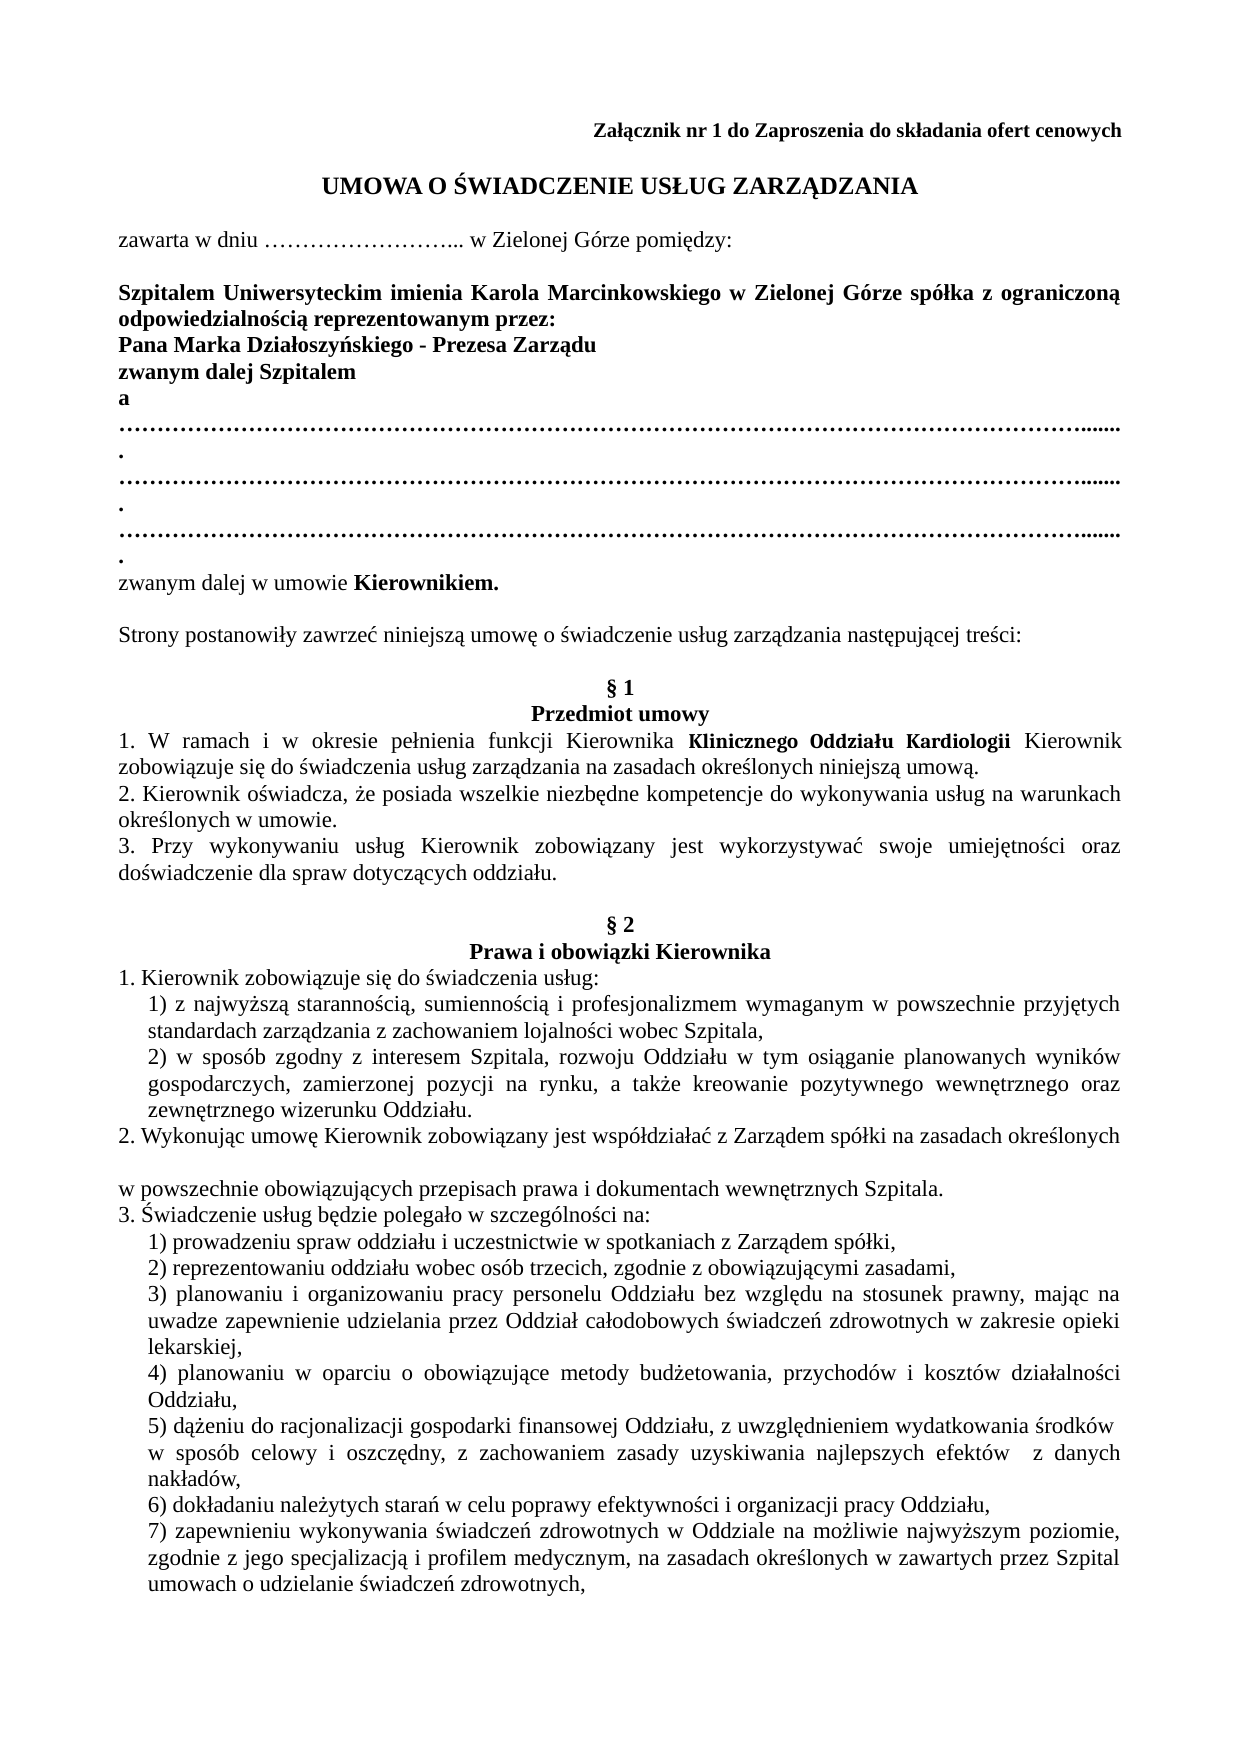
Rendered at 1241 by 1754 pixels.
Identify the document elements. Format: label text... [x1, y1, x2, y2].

text 1) z najwyższą starannością, sumiennością i profesjonalizmem wymaganym w powszechnie przyjętych standardach zarządzania z zachowaniem lojalności wobec Szpitala, [148, 991, 1122, 1043]
text 3. Świadczenie usług będzie polegało w szczególności na: [118, 1201, 1122, 1228]
text Załącznik nr 1 do Zaproszenia do składania ofert cenowych [118, 118, 1122, 142]
text 2. Wykonując umowę Kierownik zobowiązany jest współdziałać z Zarządem spółki na zasadach określonych w powszechnie obowiązujących przepisach prawa i dokumentach wewnętrznych Szpitala. [118, 1122, 1122, 1201]
text § 2 [118, 911, 1122, 938]
text zawarta w dniu ……………………... w Zielonej Górze pomiędzy: [118, 226, 1122, 252]
text Pana Marka Działoszyńskiego - Prezesa Zarządu [118, 331, 1122, 358]
text ………………………………………………………………………………………………………………........ [118, 516, 1122, 569]
text zwanym dalej Szpitalem [118, 358, 1122, 384]
text 3) planowaniu i organizowaniu pracy personelu Oddziału bez względu na stosunek prawny, mając na uwadze zapewnienie udzielania przez Oddział całodobowych świadczeń zdrowotnych w zakresie opieki lekarskiej, [148, 1280, 1122, 1359]
text Strony postanowiły zawrzeć niniejszą umowę o świadczenie usług zarządzania następującej treści: [118, 621, 1122, 648]
text 2) reprezentowaniu oddziału wobec osób trzecich, zgodnie z obowiązującymi zasadami, [148, 1254, 1122, 1280]
text 1. W ramach i w okresie pełnienia funkcji Kierownika Klinicznego Oddziału Kardiologii Kierownik zobowiązuje się do świadczenia usług zarządzania na zasadach określonych niniejszą umową. [118, 727, 1122, 780]
text 2) w sposób zgodny z interesem Szpitala, rozwoju Oddziału w tym osiąganie planowanych wyników gospodarczych, zamierzonej pozycji na rynku, a także kreowanie pozytywnego wewnętrznego oraz zewnętrznego wizerunku Oddziału. [148, 1043, 1122, 1122]
text zwanym dalej w umowie Kierownikiem. [118, 569, 1122, 595]
text UMOWA O ŚWIADCZENIE USŁUG ZARZĄDZANIA [118, 171, 1122, 200]
text 7) zapewnieniu wykonywania świadczeń zdrowotnych w Oddziale na możliwie najwyższym poziomie, zgodnie z jego specjalizacją i profilem medycznym, na zasadach określonych w zawartych przez Szpital umowach o udzielanie świadczeń zdrowotnych, [148, 1518, 1122, 1597]
text 1) prowadzeniu spraw oddziału i uczestnictwie w spotkaniach z Zarządem spółki, [148, 1228, 1122, 1254]
text ………………………………………………………………………………………………………………........ [118, 411, 1122, 463]
text 2. Kierownik oświadcza, że posiada wszelkie niezbędne kompetencje do wykonywania usług na warunkach określonych w umowie. [118, 780, 1122, 832]
text 4) planowaniu w oparciu o obowiązujące metody budżetowania, przychodów i kosztów działalności Oddziału, [148, 1359, 1122, 1412]
text 5) dążeniu do racjonalizacji gospodarki finansowej Oddziału, z uwzględnieniem wydatkowania środków w sposób celowy i oszczędny, z zachowaniem zasady uzyskiwania najlepszych efektów z danych nakładów, [148, 1412, 1122, 1491]
text 6) dokładaniu należytych starań w celu poprawy efektywności i organizacji pracy Oddziału, [148, 1491, 1122, 1518]
text Przedmiot umowy [118, 700, 1122, 727]
text Szpitalem Uniwersyteckim imienia Karola Marcinkowskiego w Zielonej Górze spółka z ograniczoną odpowiedzialnością reprezentowanym przez: [118, 279, 1122, 331]
text § 1 [118, 674, 1122, 700]
text a [118, 384, 1122, 411]
text Prawa i obowiązki Kierownika [118, 938, 1122, 964]
text ………………………………………………………………………………………………………………........ [118, 463, 1122, 516]
text 1. Kierownik zobowiązuje się do świadczenia usług: [118, 964, 1122, 991]
text 3. Przy wykonywaniu usług Kierownik zobowiązany jest wykorzystywać swoje umiejętności oraz doświadczenie dla spraw dotyczących oddziału. [118, 832, 1122, 885]
